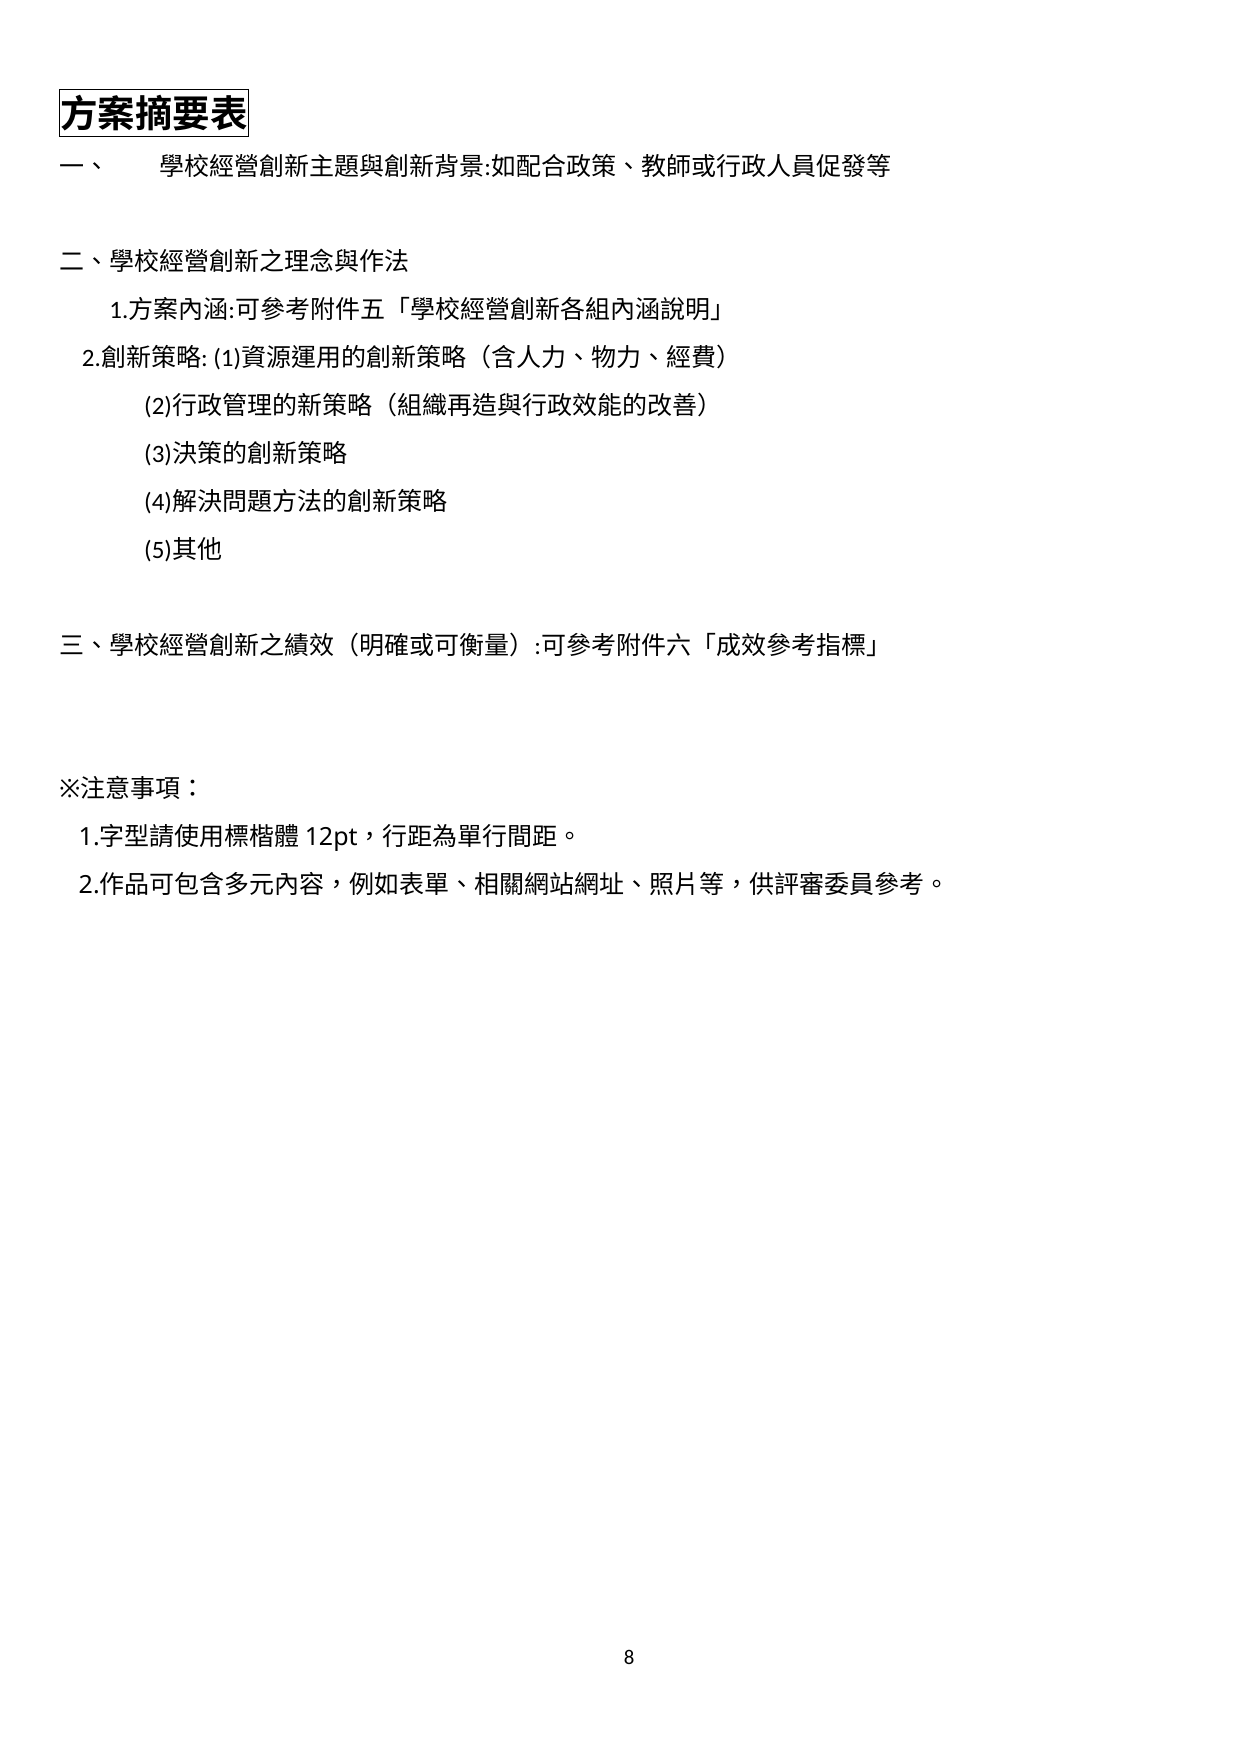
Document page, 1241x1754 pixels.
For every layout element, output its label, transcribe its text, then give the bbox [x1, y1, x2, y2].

text 1.字型請使用標楷體12pt，行距為單行間距。 [59, 807, 1199, 855]
list 學校經營創新主題與創新背景:如配合政策、教師或行政人員促發等 [59, 137, 1199, 184]
text 2.作品可包含多元內容，例如表單、相關網站網址、照片等，供評審委員參考。 [59, 855, 1199, 903]
text 三、學校經營創新之績效（明確或可衡量）:可參考附件六「成效參考指標」 [59, 616, 1199, 664]
text 1.方案內涵:可參考附件五「學校經營創新各組內涵說明」 [109, 280, 1199, 328]
text 二、學校經營創新之理念與作法 [59, 232, 1199, 280]
text 2.創新策略: (1)資源運用的創新策略（含人力、物力、經費） (2)行政管理的新策略（組織再造與行政效能的改善） (3)決策的創新策略 (4)解決問題方法的創新策略 (5)其他 [59, 328, 1199, 568]
text [249, 89, 1199, 137]
text 方案摘要表 [60, 90, 248, 136]
text ※注意事項： [59, 759, 1199, 807]
